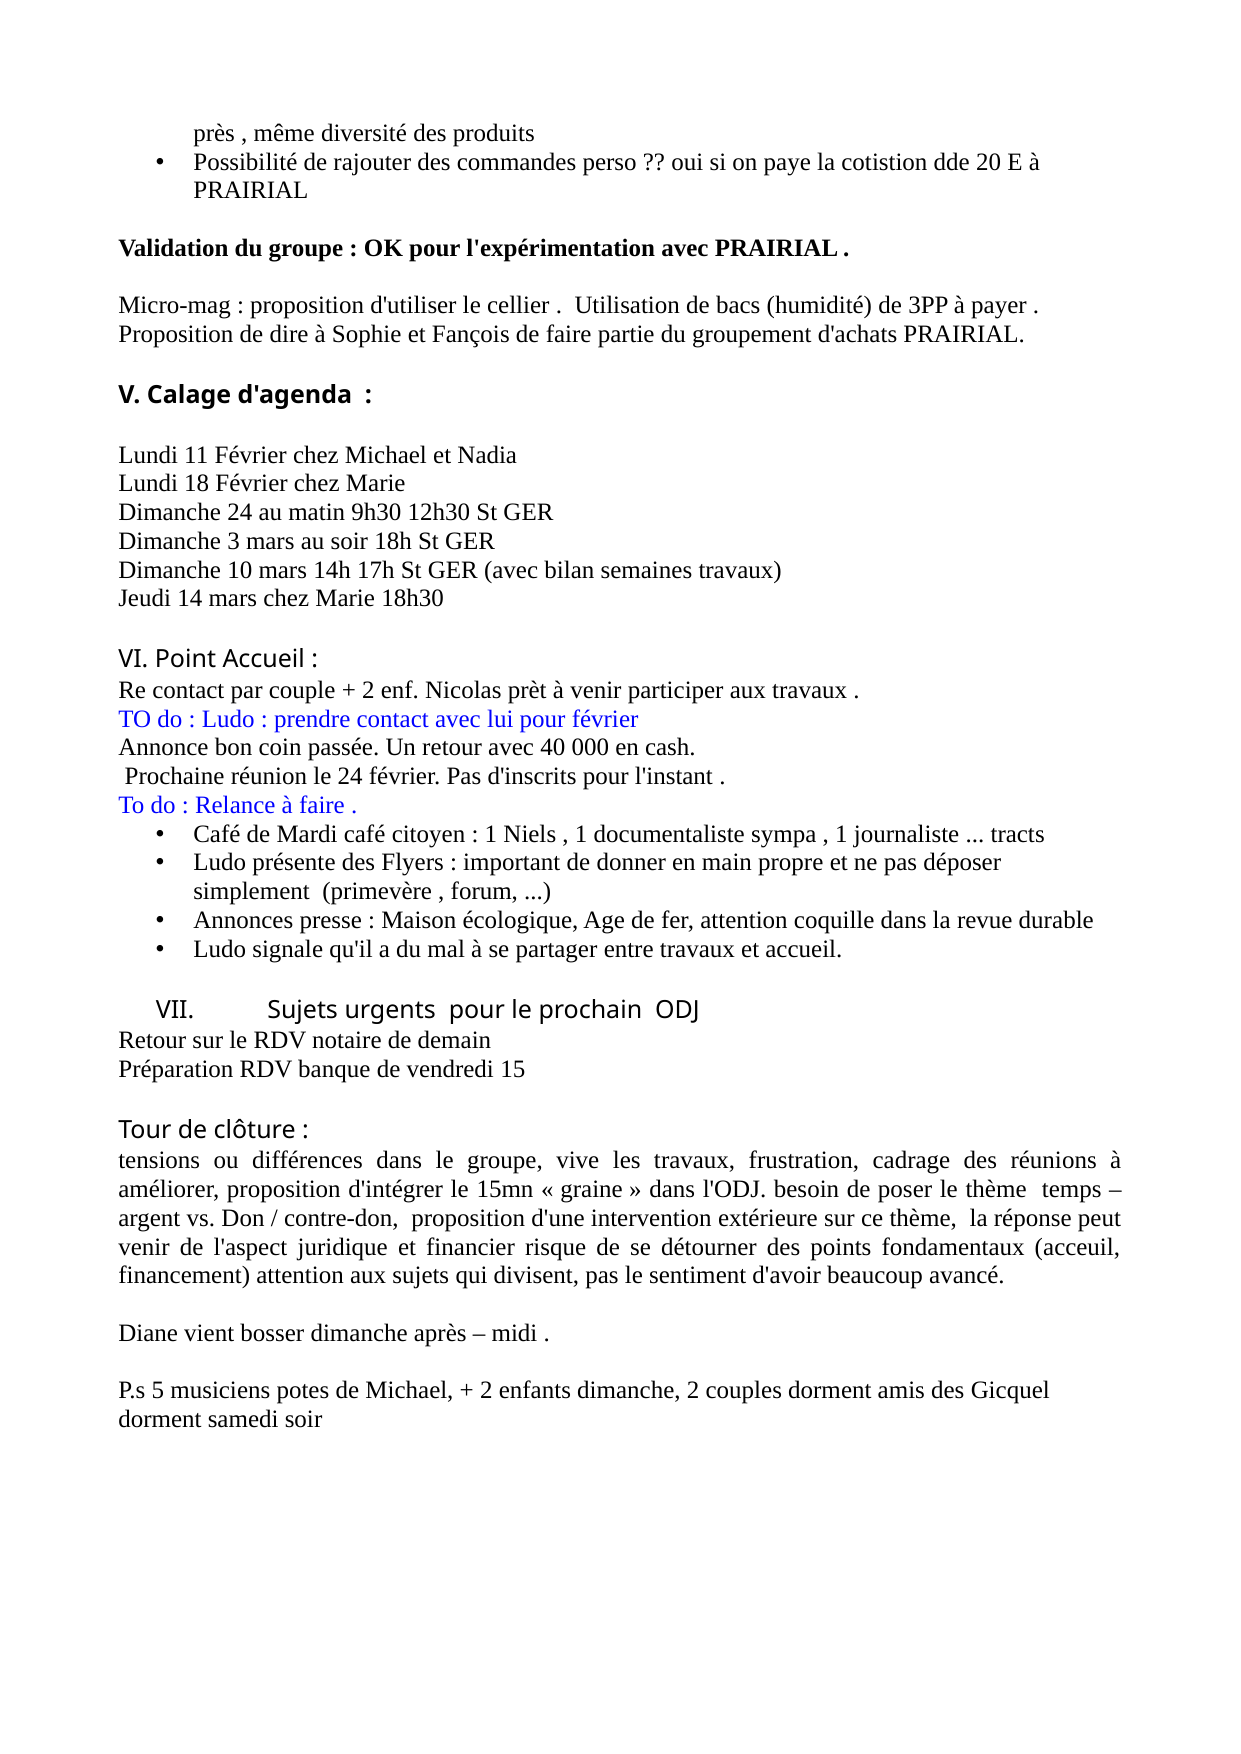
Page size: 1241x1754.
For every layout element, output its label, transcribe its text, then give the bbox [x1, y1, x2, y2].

text Diane vient bosser dimanche après – midi . [118, 1318, 1122, 1347]
text Lundi 18 Février chez Marie [118, 468, 1122, 497]
text P.s 5 musiciens potes de Michael, + 2 enfants dimanche, 2 couples dorment amis des Gicquel dorment samedi soir [118, 1376, 1122, 1433]
list Café de Mardi café citoyen : 1 Niels , 1 documentaliste sympa , 1 journaliste ... tracts [156, 819, 1122, 847]
text Dimanche 24 au matin 9h30 12h30 St GER [118, 497, 1122, 526]
list près , même diversité des produits [156, 118, 1122, 147]
text VI. Point Accueil : [118, 641, 1122, 675]
text Re contact par couple + 2 enf. Nicolas prèt à venir participer aux travaux . [118, 675, 1122, 704]
list Possibilité de rajouter des commandes perso ?? oui si on paye la cotistion dde 20 E à PRAIRIAL [156, 147, 1122, 204]
text Prochaine réunion le 24 février. Pas d'inscrits pour l'instant . [118, 761, 1122, 790]
text Dimanche 3 mars au soir 18h St GER [118, 526, 1122, 555]
list Annonces presse : Maison écologique, Age de fer, attention coquille dans la revue durable [156, 905, 1122, 934]
text Micro-mag : proposition d'utiliser le cellier . Utilisation de bacs (humidité) de 3PP à payer . [118, 291, 1122, 319]
text To do : Relance à faire . [118, 790, 1122, 819]
text tensions ou différences dans le groupe, vive les travaux, frustration, cadrage des réunions à améliorer, proposition d'intégrer le 15mn « graine » dans l'ODJ. besoin de poser le thème temps – argent vs. Don / contre-don, proposition d'une intervention extérieure sur ce thème, la réponse peut venir de l'aspect juridique et financier risque de se détourner des points fondamentaux (acceuil, financement) attention aux sujets qui divisent, pas le sentiment d'avoir beaucoup avancé. [118, 1146, 1122, 1289]
text Dimanche 10 mars 14h 17h St GER (avec bilan semaines travaux) [118, 555, 1122, 583]
text Lundi 11 Février chez Michael et Nadia [118, 440, 1122, 468]
text Jeudi 14 mars chez Marie 18h30 [118, 583, 1122, 612]
list Ludo présente des Flyers : important de donner en main propre et ne pas déposer simplement (primevère , forum, ...) [156, 847, 1122, 905]
list Ludo signale qu'il a du mal à se partager entre travaux et accueil. [156, 934, 1122, 962]
list Sujets urgents pour le prochain ODJ [156, 991, 1122, 1025]
text Validation du groupe : OK pour l'expérimentation avec PRAIRIAL . [118, 233, 1122, 262]
text Tour de clôture : [118, 1112, 1122, 1146]
text V. Calage d'agenda : [118, 377, 1122, 411]
text Proposition de dire à Sophie et Fançois de faire partie du groupement d'achats PRAIRIAL. [118, 319, 1122, 348]
text Annonce bon coin passée. Un retour avec 40 000 en cash. [118, 732, 1122, 761]
text TO do : Ludo : prendre contact avec lui pour février [118, 704, 1122, 732]
text Retour sur le RDV notaire de demain [118, 1025, 1122, 1054]
text Préparation RDV banque de vendredi 15 [118, 1054, 1122, 1083]
